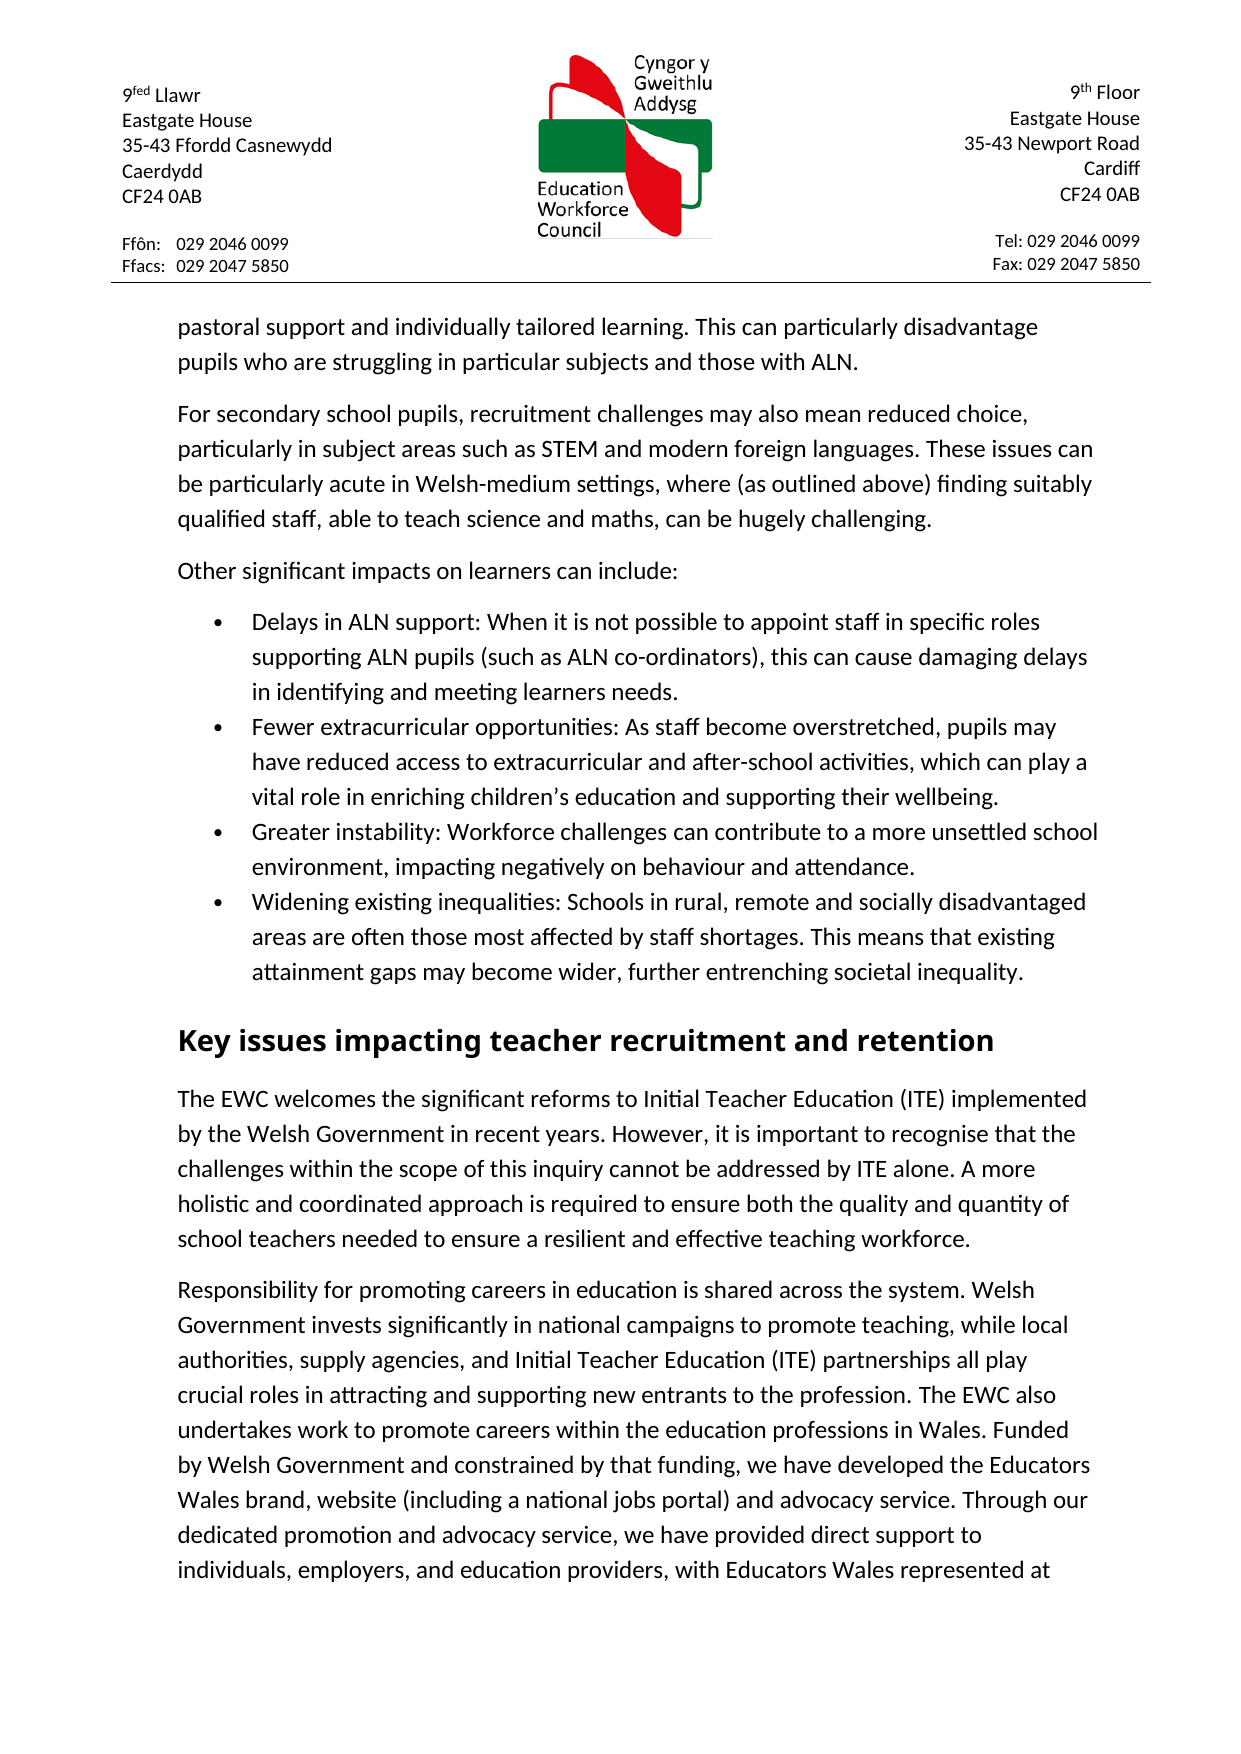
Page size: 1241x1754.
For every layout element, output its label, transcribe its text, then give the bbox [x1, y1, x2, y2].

text Other significant impacts on learners can include: [177, 555, 1099, 585]
text pastoral support and individually tailored learning. This can particularly disadvantage pupils who are struggling in particular subjects and those with ALN. [177, 312, 1099, 377]
list Responsibility for promoting careers in education is shared across the system. Welsh Government invests significantly in national campaigns to promote teaching, while local authorities, supply agencies, and Initial Teacher Education (ITE) partnerships all play crucial roles in attracting and supporting new entrants to the profession. The EWC also undertakes work to promote careers within the education professions in Wales. Funded by Welsh Government and constrained by that funding, we have developed the Educators Wales brand, website (including a national jobs portal) and advocacy service. Through our dedicated promotion and advocacy service, we have provided direct support to individuals, employers, and education providers, with Educators Wales represented at [177, 1275, 1099, 1585]
list Widening existing inequalities: Schools in rural, remote and socially disadvantaged areas are often those most affected by staff shortages. This means that existing attainment gaps may become wider, further entrenching societal inequality. [214, 887, 1099, 987]
list The EWC welcomes the significant reforms to Initial Teacher Education (ITE) implemented by the Welsh Government in recent years. However, it is important to recognise that the challenges within the scope of this inquiry cannot be addressed by ITE alone. A more holistic and coordinated approach is required to ensure both the quality and quantity of school teachers needed to ensure a resilient and effective teaching workforce. [177, 1083, 1099, 1253]
list Fewer extracurricular opportunities: As staff become overstretched, pupils may have reduced access to extracurricular and after-school activities, which can play a vital role in enriching children’s education and supporting their wellbeing. [214, 712, 1099, 812]
list Delays in ALN support: When it is not possible to appoint staff in specific roles supporting ALN pupils (such as ALN co-ordinators), this can cause damaging delays in identifying and meeting learners needs. [214, 607, 1099, 707]
text For secondary school pupils, recruitment challenges may also mean reduced choice, particularly in subject areas such as STEM and modern foreign languages. These issues can be particularly acute in Welsh-medium settings, where (as outlined above) finding suitably qualified staff, able to teach science and maths, can be hugely challenging. [177, 398, 1099, 534]
subtitle Key issues impacting teacher recruitment and retention [177, 1021, 1099, 1060]
list Greater instability: Workforce challenges can contribute to a more unsettled school environment, impacting negatively on behaviour and attendance. [214, 817, 1099, 882]
